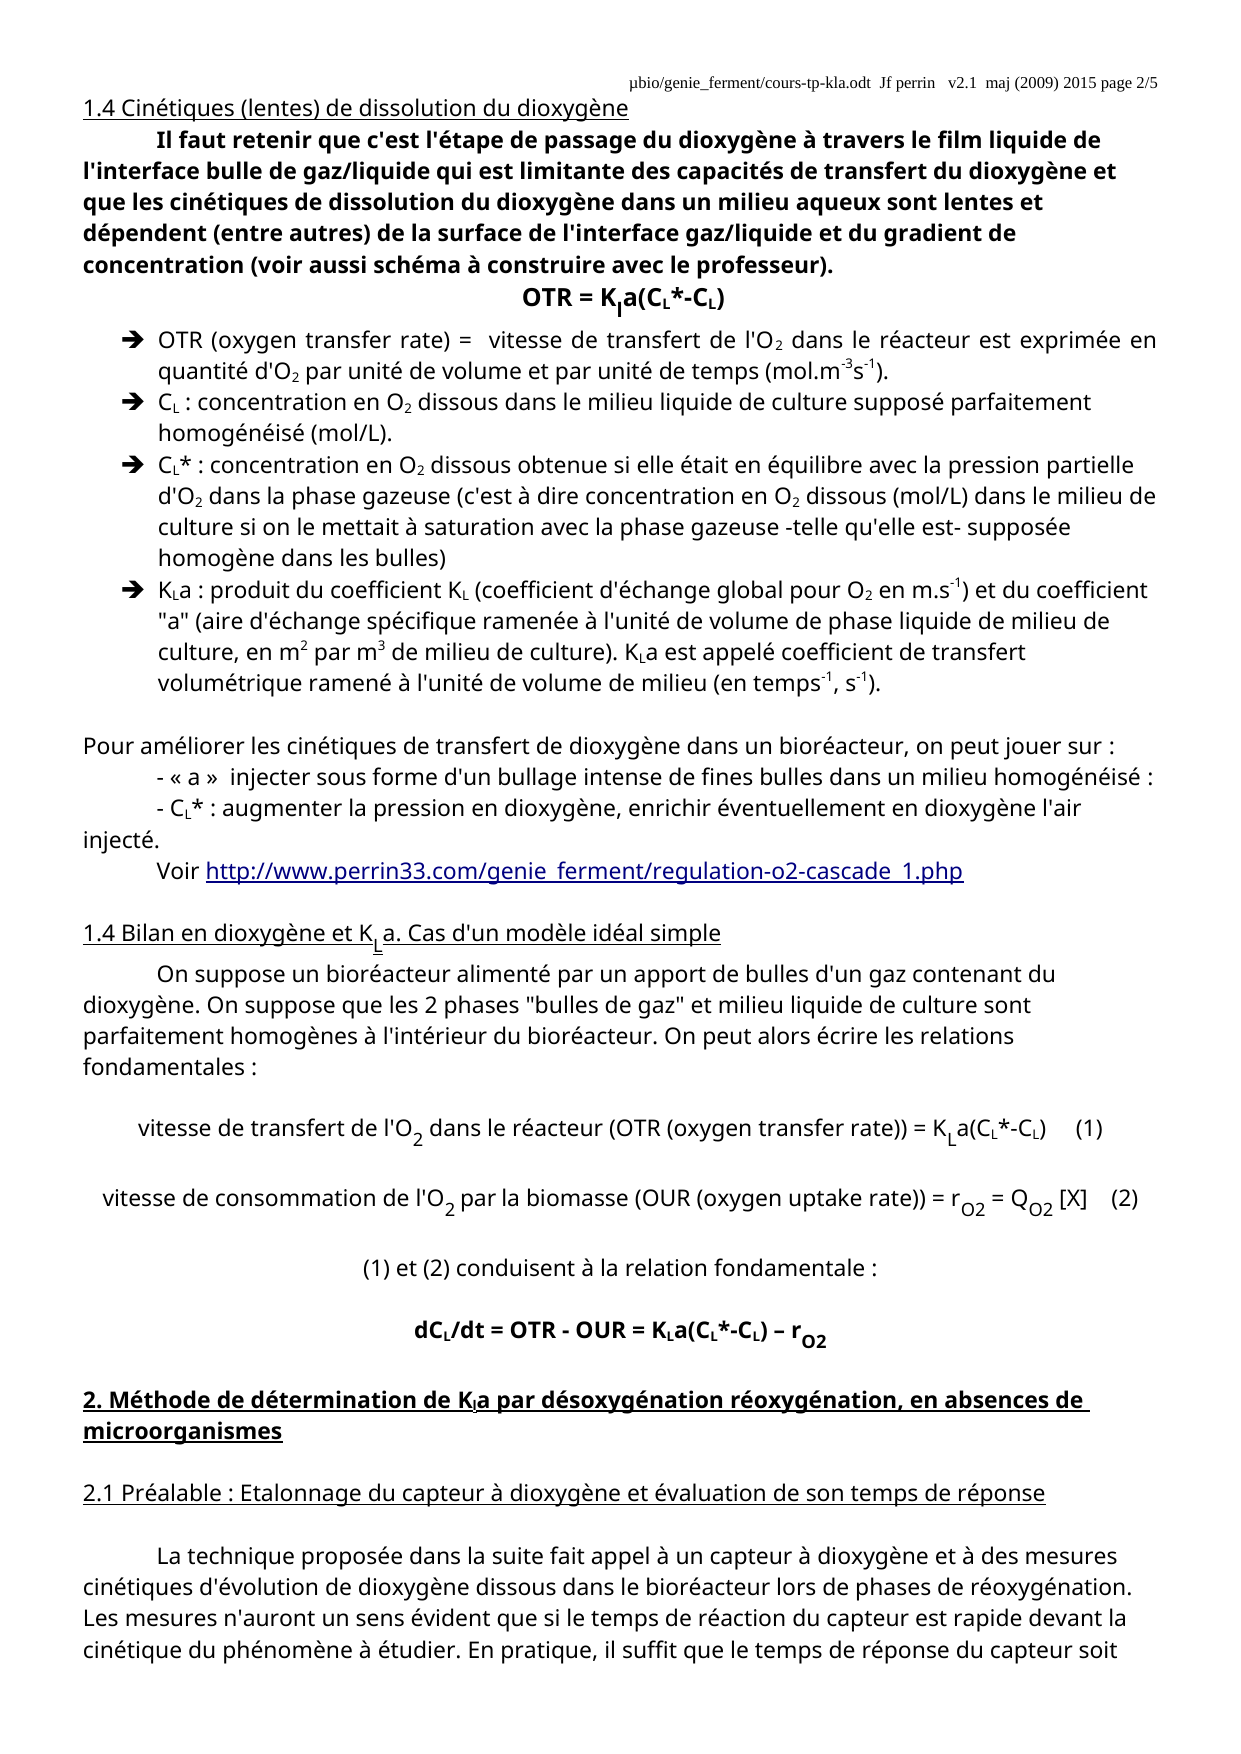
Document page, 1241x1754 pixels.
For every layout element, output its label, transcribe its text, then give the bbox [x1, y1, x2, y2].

text La technique proposée dans la suite fait appel à un capteur à dioxygène et à des mesures cinétiques d'évolution de dioxygène dissous dans le bioréacteur lors de phases de réoxygénation. Les mesures n'auront un sens évident que si le temps de réaction du capteur est rapide devant la cinétique du phénomène à étudier. En pratique, il suffit que le temps de réponse du capteur soit [83, 1540, 1157, 1665]
list CL : concentration en O2 dissous dans le milieu liquide de culture supposé parfaitement homogénéisé (mol/L). [120, 386, 1157, 449]
text Voir http://www.perrin33.com/genie_ferment/regulation-o2-cascade_1.php [83, 855, 1157, 886]
text 2. Méthode de détermination de Kla par désoxygénation réoxygénation, en absences de microorganismes [83, 1384, 1157, 1446]
text Pour améliorer les cinétiques de transfert de dioxygène dans un bioréacteur, on peut jouer sur : [83, 730, 1157, 761]
list KLa : produit du coefficient KL (coefficient d'échange global pour O2 en m.s-1) et du coefficient "a" (aire d'échange spécifique ramenée à l'unité de volume de phase liquide de milieu de culture, en m2 par m3 de milieu de culture). KLa est appelé coefficient de transfert volumétrique ramené à l'unité de volume de milieu (en temps-1, s-1). [120, 574, 1157, 699]
text On suppose un bioréacteur alimenté par un apport de bulles d'un gaz contenant du dioxygène. On suppose que les 2 phases "bulles de gaz" et milieu liquide de culture sont parfaitement homogènes à l'intérieur du bioréacteur. On peut alors écrire les relations fondamentales : [83, 958, 1157, 1083]
list (1) et (2) conduisent à la relation fondamentale : dCL/dt = OTR - OUR = KLa(CL*-CL) – rO2 [83, 1251, 1157, 1354]
text vitesse de transfert de l'O2 dans le réacteur (OTR (oxygen transfer rate)) = KLa(CL*-CL) (1) [83, 1112, 1157, 1152]
text vitesse de consommation de l'O2 par la biomasse (OUR (oxygen uptake rate)) = rO2 = QO2 [X] (2) [83, 1182, 1157, 1222]
list CL* : concentration en O2 dissous obtenue si elle était en équilibre avec la pression partielle d'O2 dans la phase gazeuse (c'est à dire concentration en O2 dissous (mol/L) dans le milieu de culture si on le mettait à saturation avec la phase gazeuse -telle qu'elle est- supposée homogène dans les bulles) [120, 449, 1157, 574]
text 1.4 Cinétiques (lentes) de dissolution du dioxygène [83, 92, 1157, 123]
list OTR (oxygen transfer rate) = vitesse de transfert de l'O2 dans le réacteur est exprimée en quantité d'O2 par unité de volume et par unité de temps (mol.m-3s-1). [120, 324, 1157, 386]
text 2.1 Préalable : Etalonnage du capteur à dioxygène et évaluation de son temps de réponse [83, 1477, 1157, 1509]
text - CL* : augmenter la pression en dioxygène, enrichir éventuellement en dioxygène l'air injecté. [83, 792, 1157, 855]
text OTR = Kla(CL*-CL) [83, 280, 1157, 324]
text - « a » injecter sous forme d'un bullage intense de fines bulles dans un milieu homogénéisé : [83, 761, 1157, 792]
text Il faut retenir que c'est l'étape de passage du dioxygène à travers le film liquide de l'interface bulle de gaz/liquide qui est limitante des capacités de transfert du dioxygène et que les cinétiques de dissolution du dioxygène dans un milieu aqueux sont lentes et dépendent (entre autres) de la surface de l'interface gaz/liquide et du gradient de concentration (voir aussi schéma à construire avec le professeur). [83, 123, 1157, 280]
text 1.4 Bilan en dioxygène et KLa. Cas d'un modèle idéal simple [83, 917, 1157, 958]
